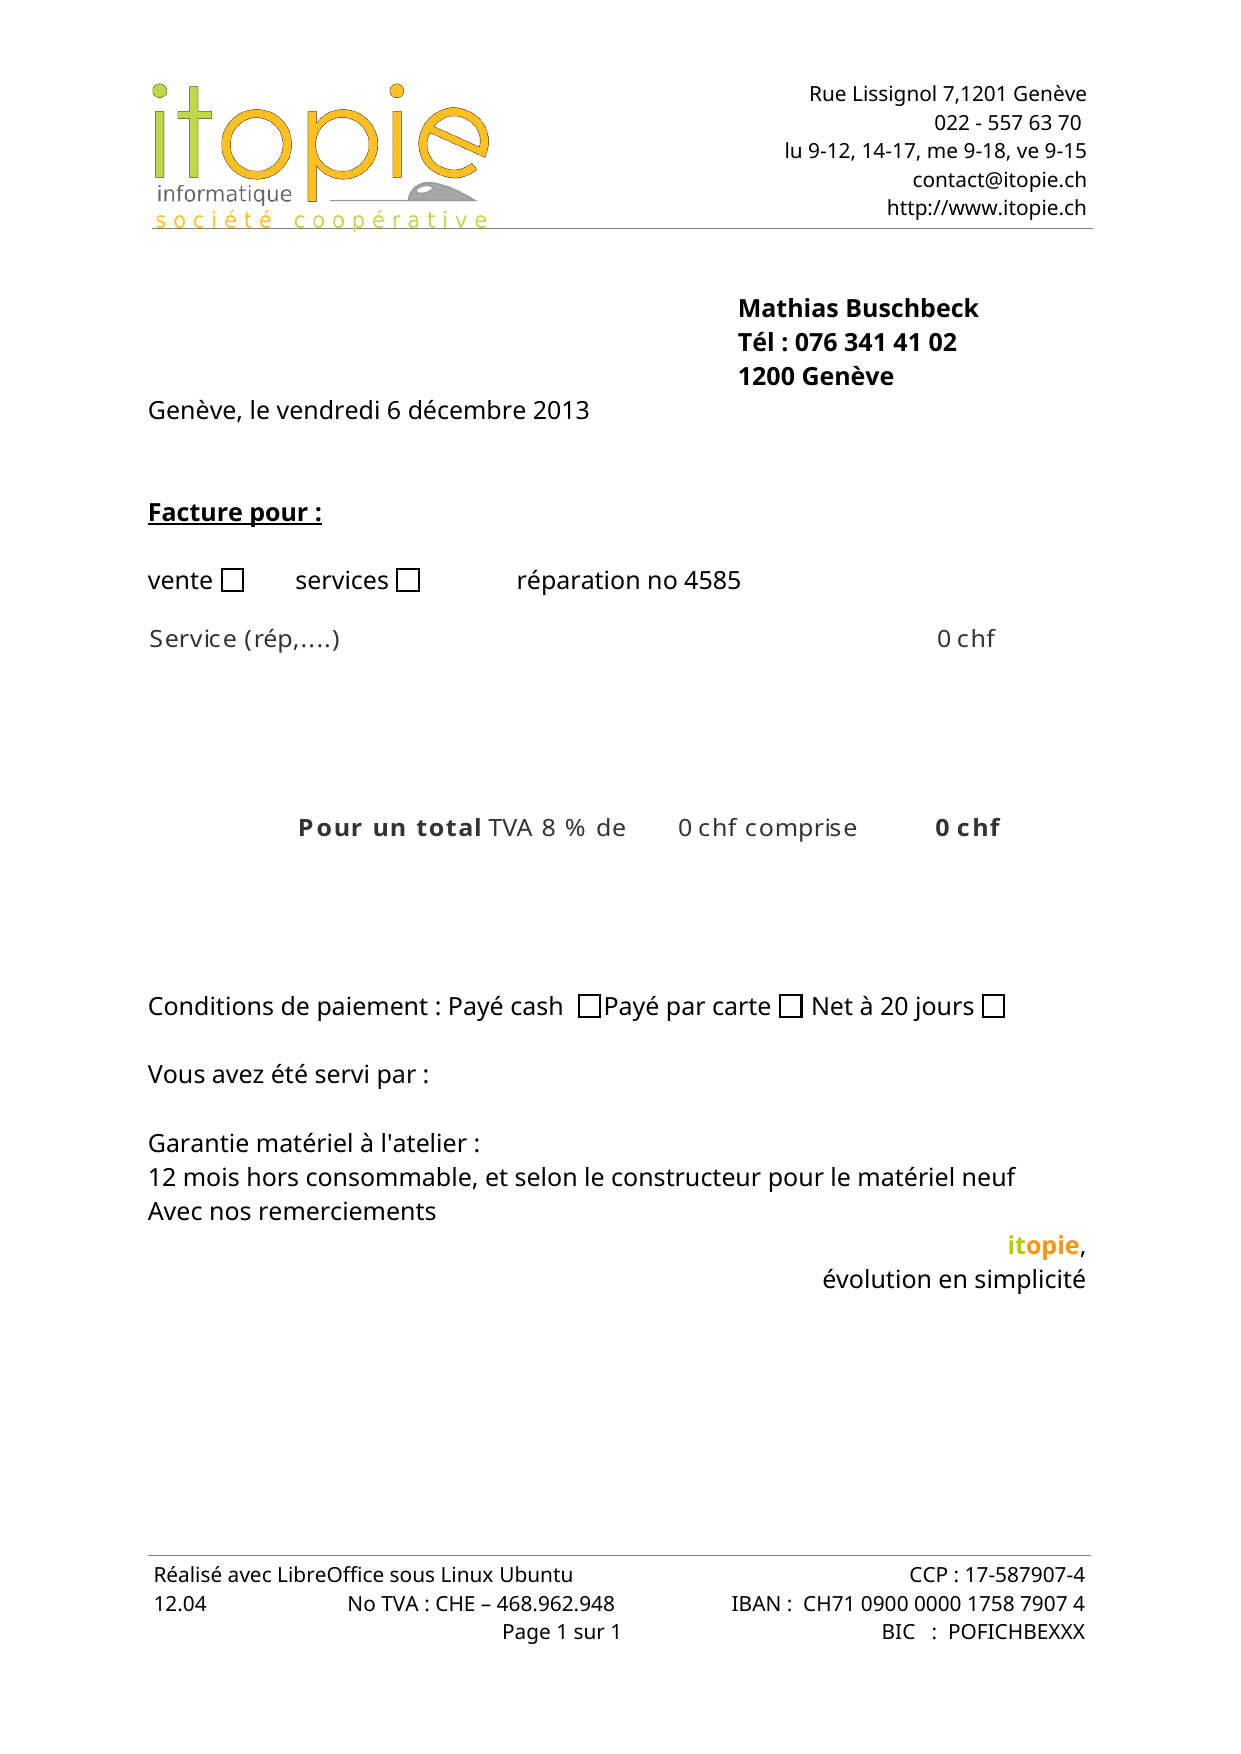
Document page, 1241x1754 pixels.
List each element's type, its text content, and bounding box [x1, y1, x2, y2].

text Vous avez été servi par : [148, 1057, 1093, 1091]
text Genève, le vendredi 6 décembre 2013 [148, 392, 1093, 427]
text vente services réparation no 4585 [148, 563, 1093, 597]
text Garantie matériel à l'atelier : [148, 1125, 1093, 1159]
text Facture pour : [148, 495, 1093, 529]
text Avec nos remerciements [148, 1193, 1093, 1227]
text Mathias Buschbeck [148, 290, 1093, 324]
text Tél : 076 341 41 02 [148, 324, 1093, 358]
text Conditions de paiement : Payé cash Payé par carte Net à 20 jours [148, 989, 1093, 1023]
text 12 mois hors consommable, et selon le constructeur pour le matériel neuf [148, 1159, 1093, 1193]
text itopie, [148, 1227, 1093, 1262]
text évolution en simplicité [148, 1262, 1093, 1296]
picture [138, 72, 500, 244]
text 1200 Genève [148, 358, 1093, 392]
